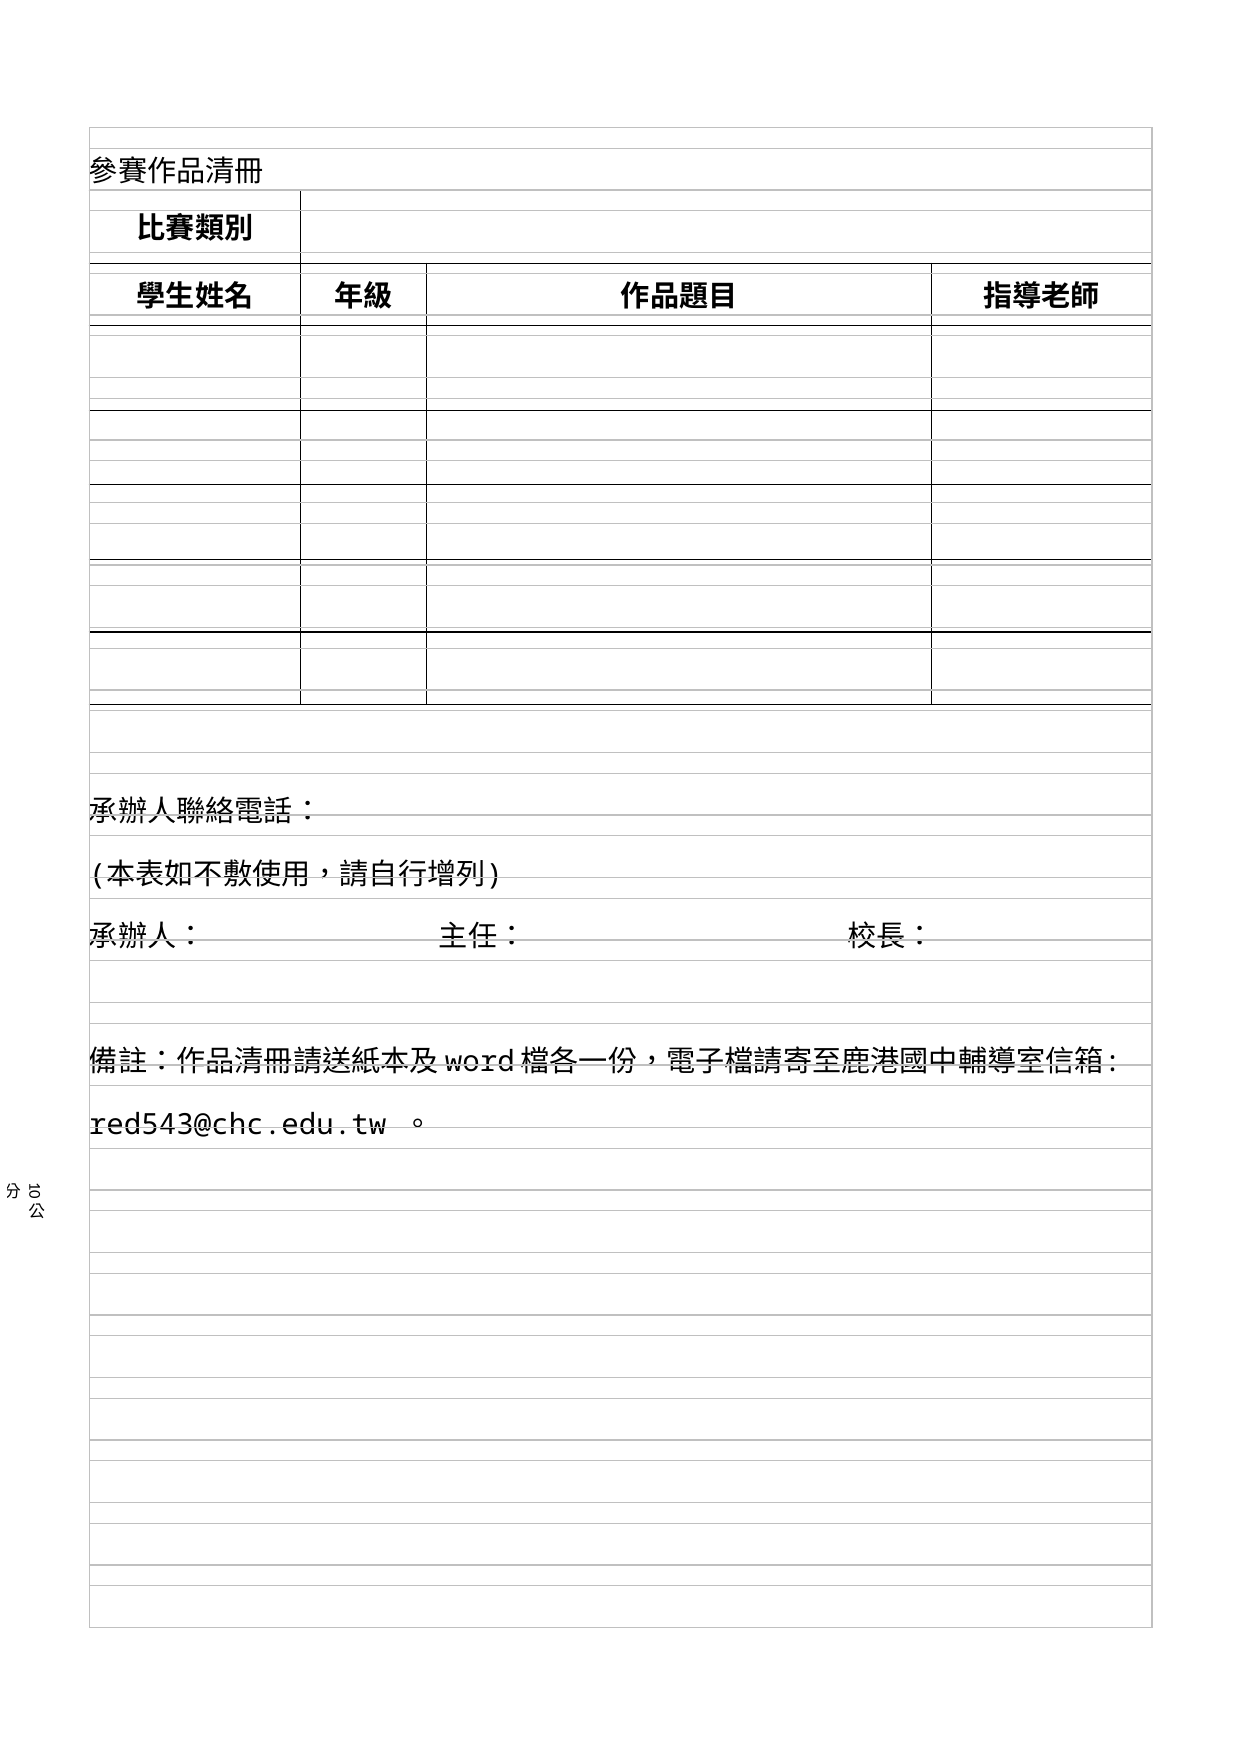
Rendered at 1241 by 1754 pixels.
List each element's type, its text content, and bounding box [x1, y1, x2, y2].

table_header 比賽類別 [90, 211, 300, 252]
table_cell [301, 264, 426, 273]
table_cell [427, 378, 931, 398]
text 承辦人聯絡電話： (本表如不敷使用，請自行增列) [90, 816, 1122, 835]
table_cell [932, 326, 1151, 335]
table_cell [427, 503, 931, 523]
table_header [301, 253, 1151, 262]
table_cell [932, 560, 1151, 564]
table_cell [427, 336, 931, 377]
table_cell 指導老師 [932, 274, 1151, 314]
text 備註：作品清冊請送紙本及word檔各一份，電子檔請寄至鹿港國中輔導室信箱: red543@chc.edu.tw 。 [90, 1086, 1151, 1127]
table_cell [301, 461, 426, 484]
table_cell [301, 378, 426, 398]
table_cell [427, 649, 931, 689]
table_header [90, 253, 300, 262]
table_cell [301, 336, 426, 377]
table_cell [932, 566, 1151, 585]
table_cell [301, 560, 426, 564]
table_cell [90, 461, 300, 484]
table_cell [301, 566, 426, 585]
table_cell [301, 524, 426, 559]
text 10公分 [7, 1182, 49, 1227]
table_cell [427, 560, 931, 564]
table_cell [427, 485, 931, 502]
table_cell [301, 503, 426, 523]
table_cell [932, 503, 1151, 523]
text 備註：作品清冊請送紙本及word檔各一份，電子檔請寄至鹿港國中輔導室信箱: red543@chc.edu.tw 。 [90, 1017, 1151, 1023]
table_cell [932, 316, 1151, 325]
table_cell [427, 399, 931, 410]
table_cell [427, 691, 931, 704]
table_cell [301, 691, 426, 704]
table_cell [301, 411, 426, 439]
table_cell [932, 399, 1151, 410]
table_cell [90, 326, 300, 335]
table_cell [90, 264, 300, 273]
text 參賽作品清冊 [90, 149, 1151, 189]
text [90, 128, 1151, 148]
table_cell [301, 441, 426, 460]
table_cell [301, 586, 426, 627]
table_cell [90, 336, 300, 377]
table_cell [90, 378, 300, 398]
text 備註：作品清冊請送紙本及word檔各一份，電子檔請寄至鹿港國中輔導室信箱: red543@chc.edu.tw 。 [90, 1128, 1151, 1142]
table_cell [427, 566, 931, 585]
table_cell [932, 524, 1151, 559]
table_cell [90, 691, 300, 704]
table_header [90, 191, 300, 210]
table_cell [932, 441, 1151, 460]
table_cell [90, 503, 300, 523]
table_header [301, 211, 1151, 252]
table_cell 學生姓名 [90, 274, 300, 314]
text 承辦人聯絡電話： (本表如不敷使用，請自行增列) [90, 878, 1122, 892]
table_cell [301, 485, 426, 502]
table_cell [427, 326, 931, 335]
table_cell [301, 633, 426, 648]
table_cell [932, 649, 1151, 689]
table_cell [427, 633, 931, 648]
text 承辦人聯絡電話： (本表如不敷使用，請自行增列) [90, 836, 1122, 877]
text 備註：作品清冊請送紙本及word檔各一份，電子檔請寄至鹿港國中輔導室信箱: red543@chc.edu.tw 。 [0, 1167, 56, 1242]
text 承辦人聯絡電話： (本表如不敷使用，請自行增列) [90, 767, 1122, 773]
table_cell [90, 566, 300, 585]
table_cell [932, 378, 1151, 398]
table_cell [90, 316, 300, 325]
table_cell [90, 411, 300, 439]
table_cell [90, 649, 300, 689]
table_cell [90, 633, 300, 648]
table_cell [301, 649, 426, 689]
table_cell [932, 336, 1151, 377]
text 備註：作品清冊請送紙本及word檔各一份，電子檔請寄至鹿港國中輔導室信箱: red543@chc.edu.tw 。 [90, 1024, 1151, 1064]
table_cell [932, 586, 1151, 627]
text 承辦人： 主任： 校長： [90, 892, 1151, 898]
table_cell [90, 399, 300, 410]
table_cell [90, 560, 300, 564]
table_cell [427, 411, 931, 439]
table_cell [427, 441, 931, 460]
table_cell [427, 264, 931, 273]
table_cell [90, 441, 300, 460]
text 承辦人聯絡電話： (本表如不敷使用，請自行增列) [90, 774, 1122, 814]
table_cell [932, 411, 1151, 439]
text 承辦人： 主任： 校長： [90, 899, 1151, 939]
table_cell 作品題目 [427, 274, 931, 314]
table_cell [427, 586, 931, 627]
table_cell [932, 461, 1151, 484]
table_cell [427, 316, 931, 325]
table_cell 年級 [301, 274, 426, 314]
table_cell [301, 399, 426, 410]
table_cell [301, 316, 426, 325]
table_cell [932, 264, 1151, 273]
table_cell [90, 586, 300, 627]
table_cell [301, 326, 426, 335]
text 備註：作品清冊請送紙本及word檔各一份，電子檔請寄至鹿港國中輔導室信箱: red543@chc.edu.tw 。 [90, 1066, 1151, 1085]
table_cell [932, 485, 1151, 502]
text 承辦人： 主任： 校長： [90, 941, 1151, 955]
table_cell [932, 633, 1151, 648]
table_cell [932, 691, 1151, 704]
table_header [301, 191, 1151, 210]
table_cell [427, 461, 931, 484]
table_cell [90, 524, 300, 559]
table_cell [90, 485, 300, 502]
table_cell [427, 524, 931, 559]
